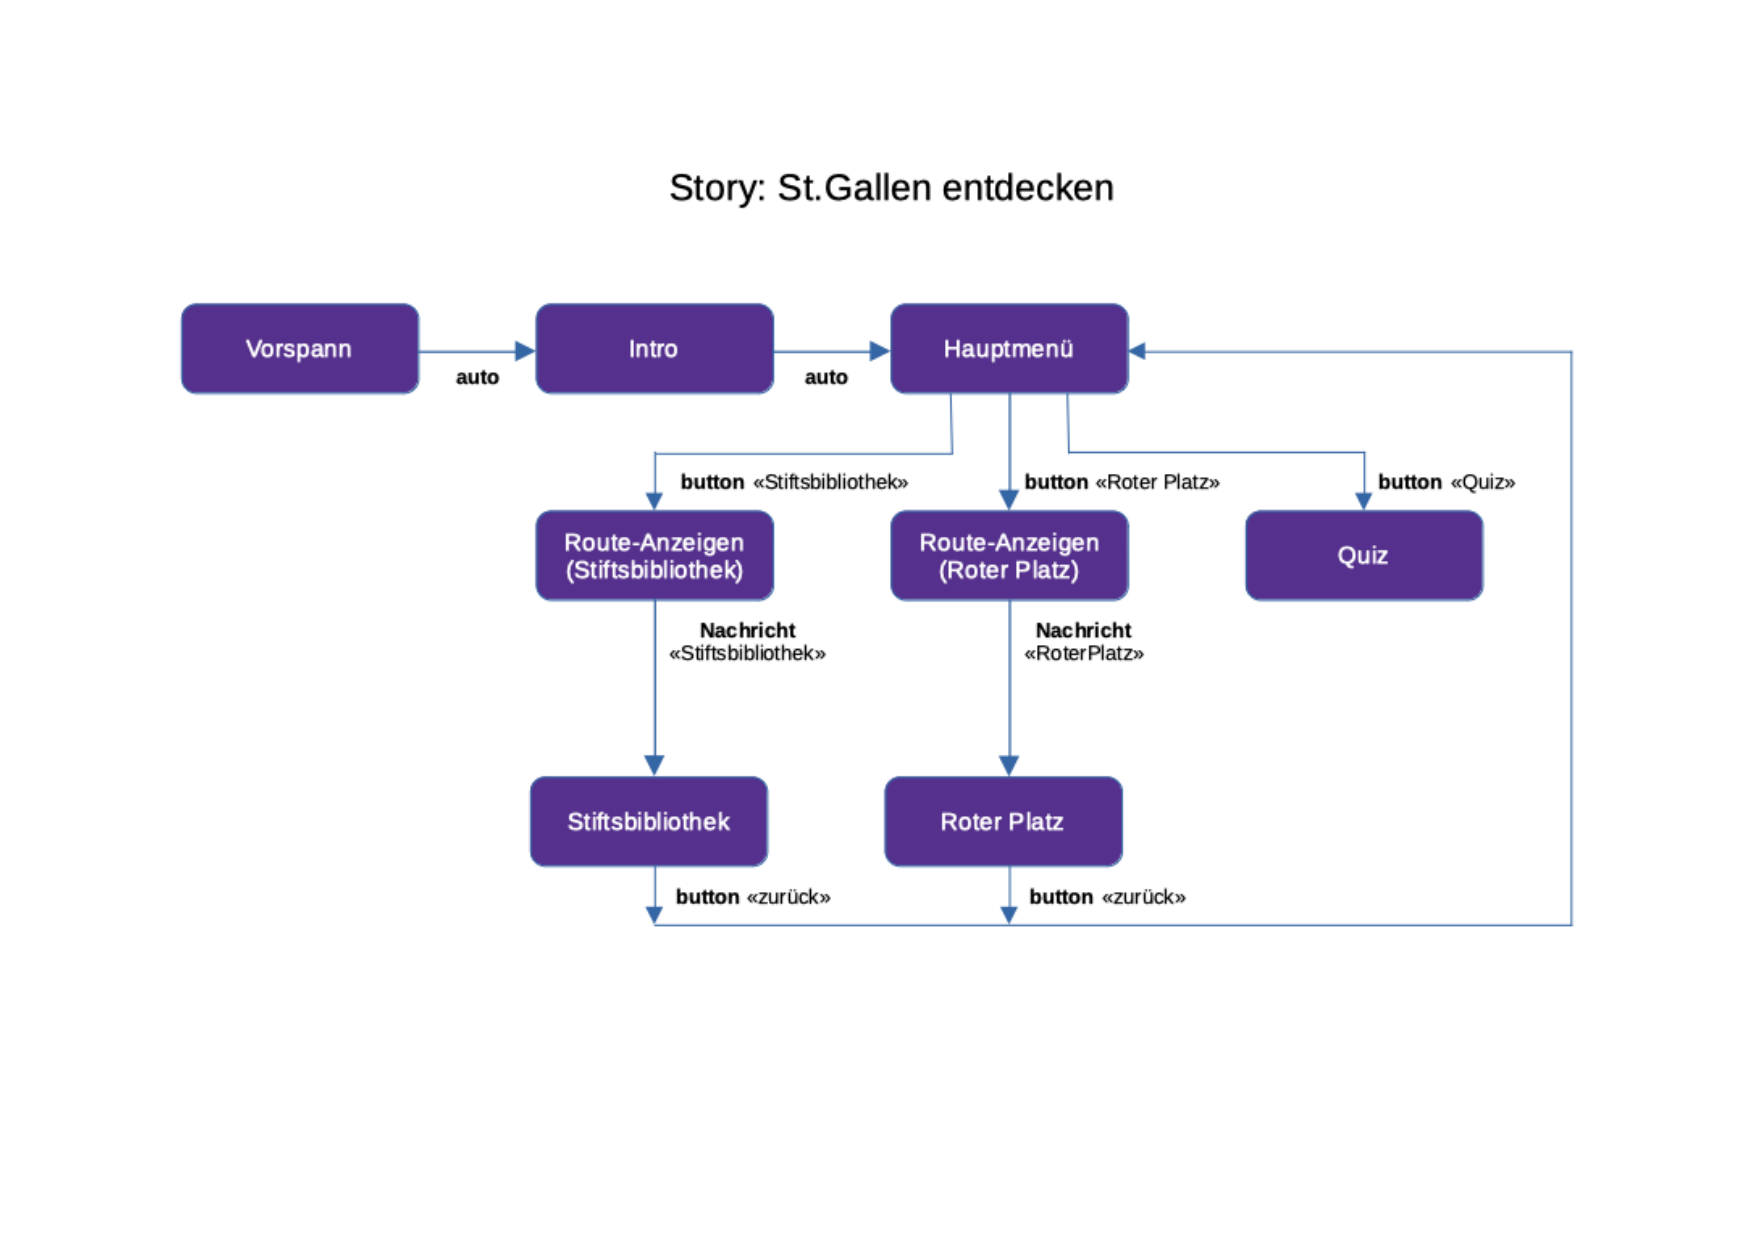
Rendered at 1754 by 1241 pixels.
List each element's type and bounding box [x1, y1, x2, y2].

picture [156, 163, 1598, 946]
